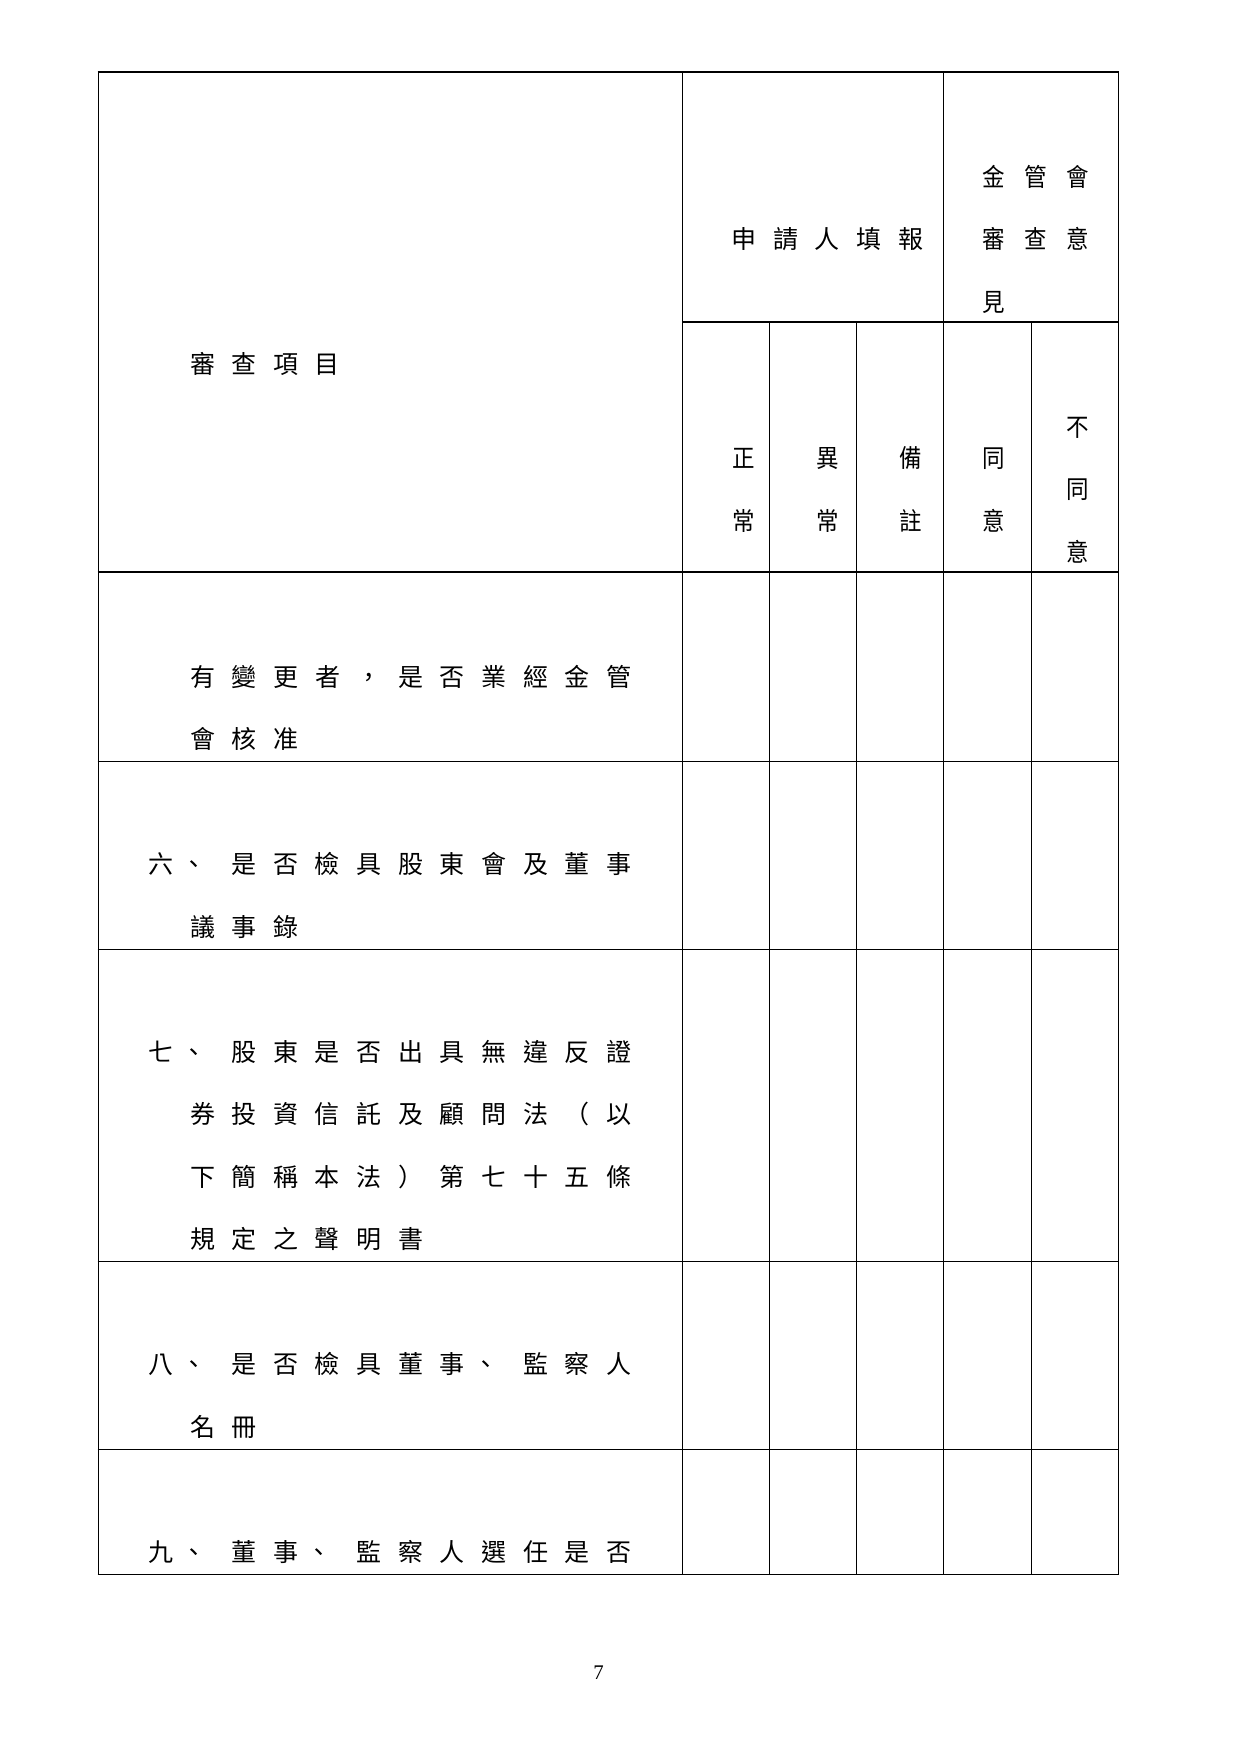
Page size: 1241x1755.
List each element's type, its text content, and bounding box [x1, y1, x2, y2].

table_cell [1032, 1450, 1118, 1573]
table_header 審查項目 [99, 73, 682, 571]
table_cell [683, 573, 769, 761]
table_cell [683, 950, 769, 1261]
table_cell [857, 1262, 943, 1448]
table_cell [1032, 573, 1118, 761]
table_cell 同意 [944, 323, 1031, 571]
table_header 申請人填報 [683, 73, 943, 321]
table_cell [857, 950, 943, 1261]
table_cell [683, 1450, 769, 1573]
table_cell 八、是否檢具董事、監察人名冊 [99, 1262, 682, 1448]
table_cell 有變更者，是否業經金管會核准 [99, 573, 682, 761]
table_cell 異常 [770, 323, 856, 571]
table_cell [770, 1262, 856, 1448]
table_cell [770, 762, 856, 948]
table_cell [1032, 950, 1118, 1261]
table_cell [1032, 1262, 1118, 1448]
table_cell [683, 1262, 769, 1448]
table_cell [770, 1450, 856, 1573]
table_cell [944, 1450, 1031, 1573]
table_cell [770, 950, 856, 1261]
table_header 金管會 審查意見 [944, 73, 1118, 321]
table_cell [944, 1262, 1031, 1448]
table_cell [1032, 762, 1118, 948]
table_cell 不同意 [1032, 323, 1118, 571]
table_cell 正常 [683, 323, 769, 571]
table_cell 九、董事、監察人選任是否 [99, 1450, 682, 1573]
table_cell [857, 1450, 943, 1573]
table_cell 六、是否檢具股東會及董事議事錄 [99, 762, 682, 948]
table_cell 七、股東是否出具無違反證券投資信託及顧問法（以下簡稱本法）第七十五條規定之聲明書 [99, 950, 682, 1261]
table_cell [857, 762, 943, 948]
table_cell [944, 573, 1031, 761]
table_cell [857, 573, 943, 761]
table_cell [944, 762, 1031, 948]
table_cell [770, 573, 856, 761]
table_cell 備註 [857, 323, 943, 571]
table_cell [944, 950, 1031, 1261]
table_cell [683, 762, 769, 948]
